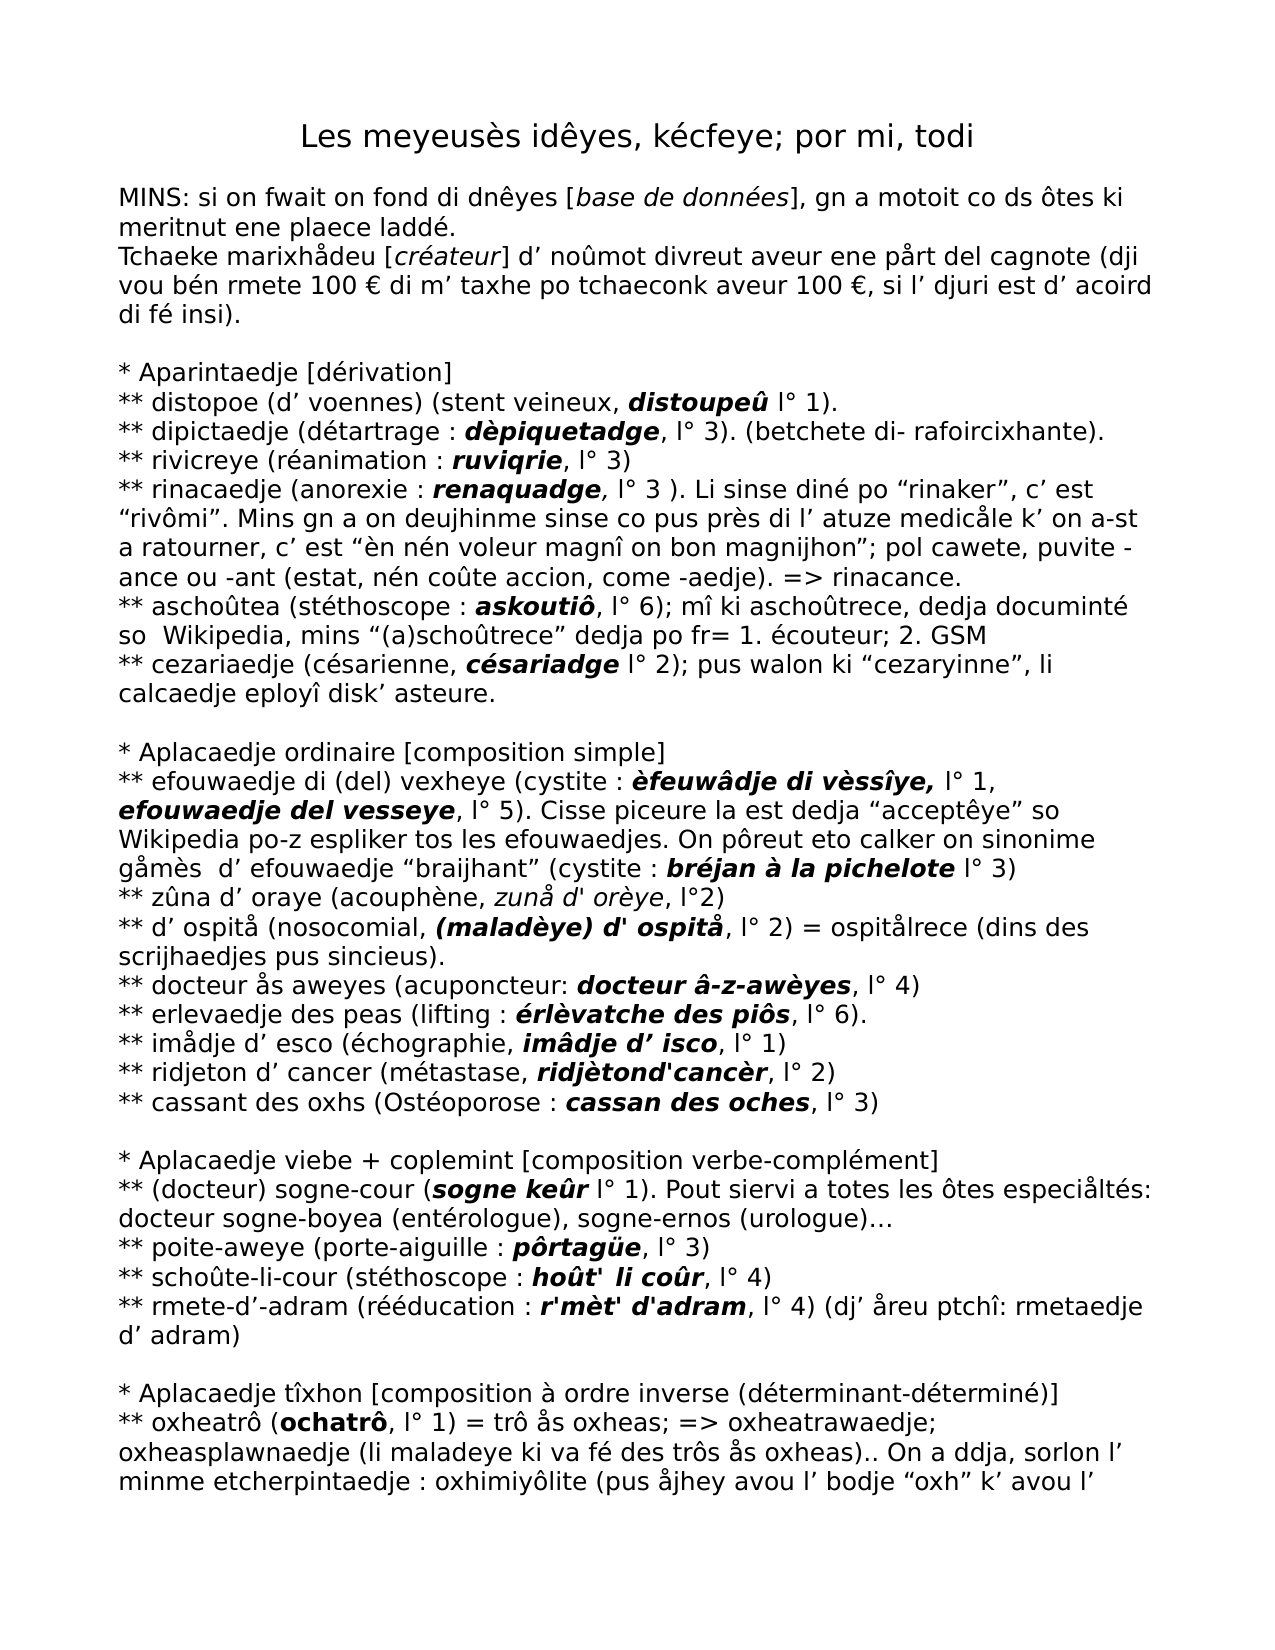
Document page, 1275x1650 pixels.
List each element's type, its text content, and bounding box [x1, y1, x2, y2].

text ** d’ ospitå (nosocomial, (maladèye) d' ospitå, l° 2) = ospitålrece (dins des scrijhaedjes pus sincieus). [118, 913, 1157, 971]
text ** zûna d’ oraye (acouphène, zunå d' orèye, l°2) [118, 884, 1157, 913]
text ** (docteur) sogne-cour (sogne keûr l° 1). Pout siervi a totes les ôtes especiåltés: docteur sogne-boyea (entérologue), sogne-ernos (urologue)… [118, 1175, 1157, 1234]
text Tchaeke marixhådeu [créateur] d’ noûmot divreut aveur ene pårt del cagnote (dji vou bén rmete 100 € di m’ taxhe po tchaeconk aveur 100 €, si l’ djuri est d’ acoird di fé insi). [118, 242, 1157, 329]
text ** distopoe (d’ voennes) (stent veineux, distoupeû l° 1). [118, 388, 1157, 417]
text ** erlevaedje des peas (lifting : érlèvatche des piôs, l° 6). [118, 1000, 1157, 1029]
text ** poite-aweye (porte-aiguille : pôrtagüe, l° 3) [118, 1234, 1157, 1263]
text ** aschoûtea (stéthoscope : askoutiô, l° 6); mî ki aschoûtrece, dedja documinté so Wikipedia, mins “(a)schoûtrece” dedja po fr= 1. écouteur; 2. GSM [118, 592, 1157, 650]
text ** ridjeton d’ cancer (métastase, ridjètond'cancèr, l° 2) [118, 1059, 1157, 1088]
text ** imådje d’ esco (échographie, imâdje d’ isco, l° 1) [118, 1029, 1157, 1059]
text ** rmete-d’-adram (rééducation : r'mèt' d'adram, l° 4) (dj’ åreu ptchî: rmetaedje d’ adram) [118, 1292, 1157, 1350]
text ** efouwaedje di (del) vexheye (cystite : èfeuwâdje di vèssîye, l° 1, efouwaedje del vesseye, l° 5). Cisse piceure la est dedja “acceptêye” so Wikipedia po-z espliker tos les efouwaedjes. On pôreut eto calker on sinonime gåmès d’ efouwaedje “braijhant” (cystite : bréjan à la pichelote l° 3) [118, 767, 1157, 884]
text * Aplacaedje tîxhon [composition à ordre inverse (déterminant-déterminé)] [118, 1379, 1157, 1409]
text ** rinacaedje (anorexie : renaquadge, l° 3 ). Li sinse diné po “rinaker”, c’ est “rivômi”. Mins gn a on deujhinme sinse co pus près di l’ atuze medicåle k’ on a-st a ratourner, c’ est “èn nén voleur magnî on bon magnijhon”; pol cawete, puvite -ance ou -ant (estat, nén coûte accion, come -aedje). => rinacance. [118, 475, 1157, 592]
text * Aplacaedje ordinaire [composition simple] [118, 738, 1157, 767]
text MINS: si on fwait on fond di dnêyes [base de données], gn a motoit co ds ôtes ki meritnut ene plaece laddé. [118, 184, 1157, 242]
text Les meyeusès idêyes, kécfeye; por mi, todi [118, 118, 1157, 154]
text ** oxheatrô (ochatrô, l° 1) = trô ås oxheas; => oxheatrawaedje; oxheasplawnaedje (li maladeye ki va fé des trôs ås oxheas).. On a ddja, sorlon l’ minme etcherpintaedje : oxhimiyôlite (pus åjhey avou l’ bodje “oxh” k’ avou l’ [118, 1409, 1157, 1496]
text ** rivicreye (réanimation : ruviqrie, l° 3) [118, 446, 1157, 475]
text ** cassant des oxhs (Ostéoporose : cassan des oches, l° 3) [118, 1088, 1157, 1117]
text ** dipictaedje (détartrage : dèpiquetadge, l° 3). (betchete di- rafoircixhante). [118, 417, 1157, 446]
text ** cezariaedje (césarienne, césariadge l° 2); pus walon ki “cezaryinne”, li calcaedje eployî disk’ asteure. [118, 650, 1157, 709]
text ** docteur ås aweyes (acuponcteur: docteur â-z-awèyes, l° 4) [118, 971, 1157, 1000]
text ** schoûte-li-cour (stéthoscope : hoût' li coûr, l° 4) [118, 1263, 1157, 1292]
text * Aplacaedje viebe + coplemint [composition verbe-complément] [118, 1146, 1157, 1175]
text * Aparintaedje [dérivation] [118, 359, 1157, 388]
